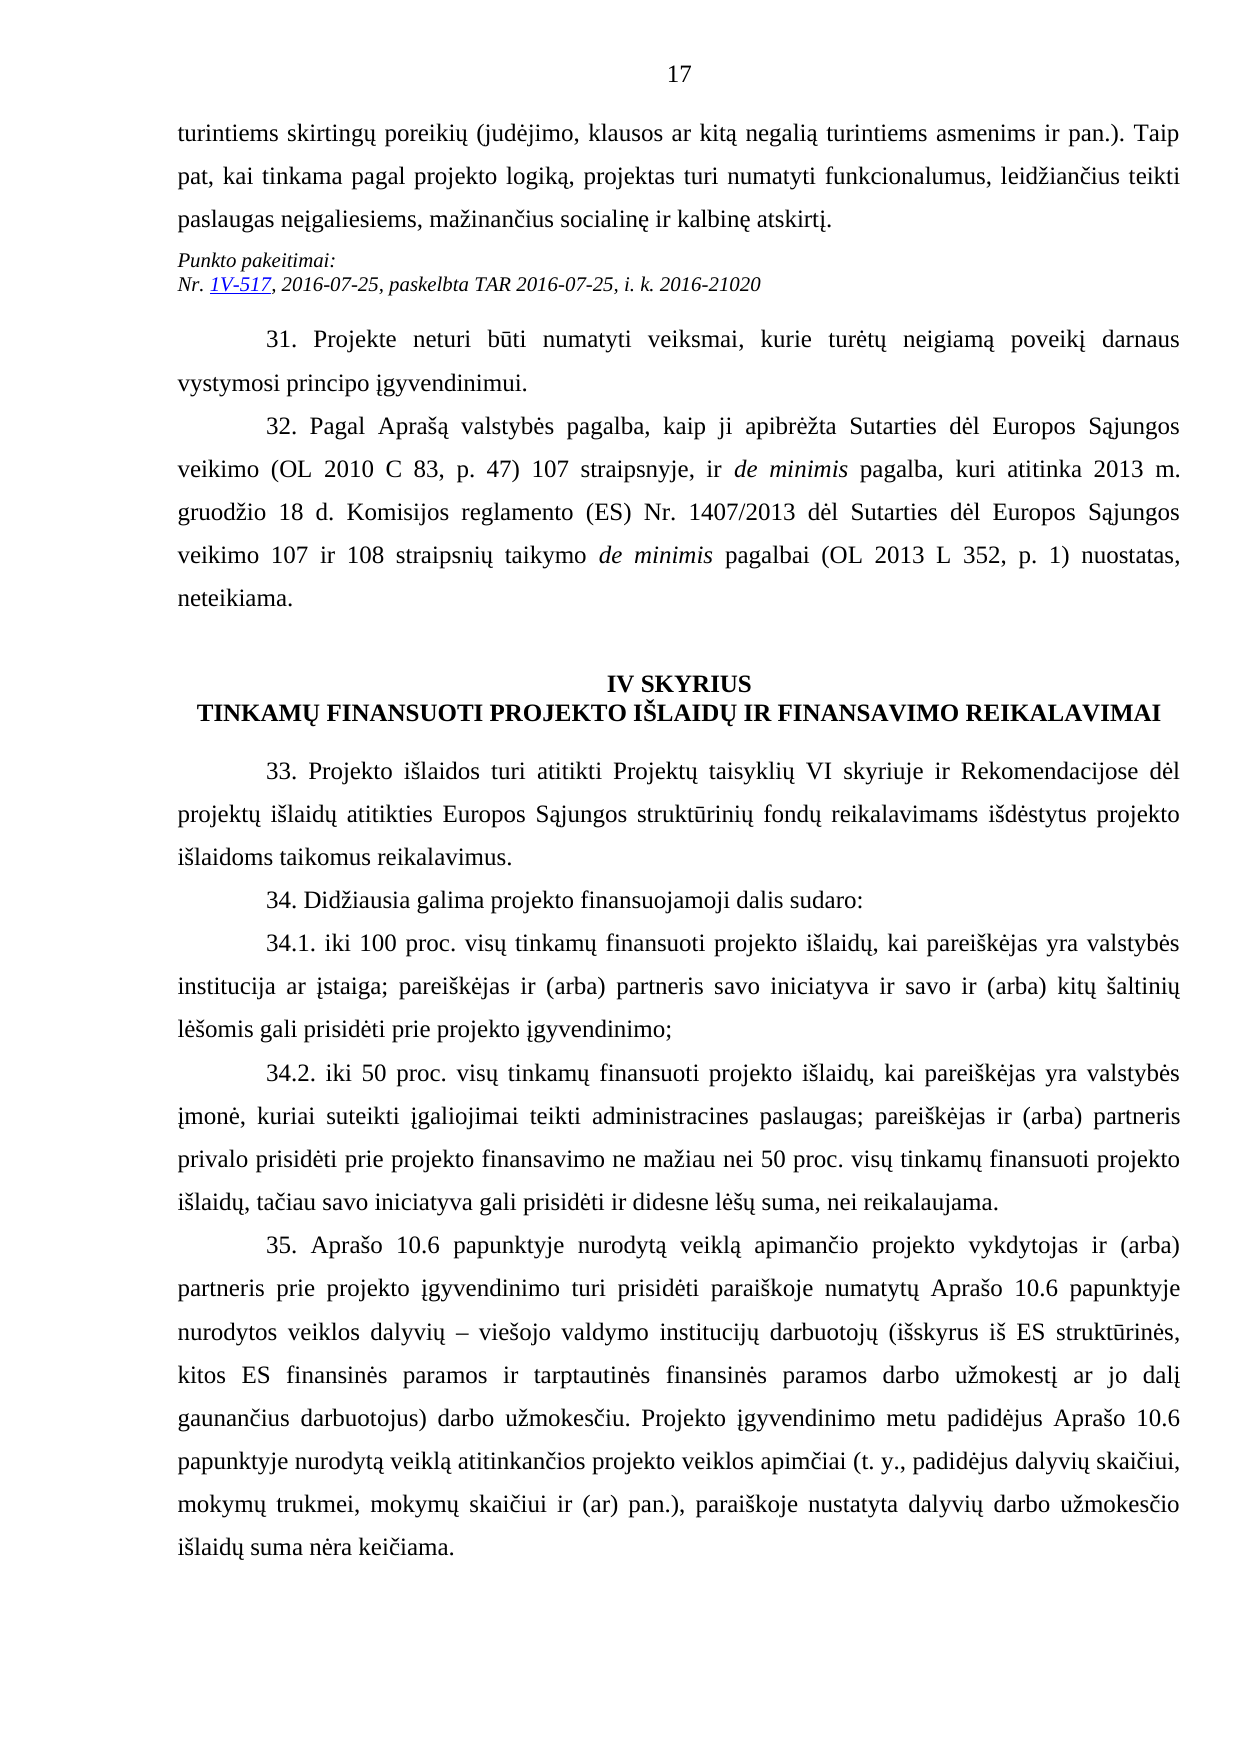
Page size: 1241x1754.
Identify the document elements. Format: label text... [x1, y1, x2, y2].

text Punkto pakeitimai: [177, 248, 1181, 272]
text 32. Pagal Aprašą valstybės pagalba, kaip ji apibrėžta Sutarties dėl Europos Sąjungos veikimo (OL 2010 C 83, p. 47) 107 straipsnyje, ir de minimis pagalba, kuri atitinka 2013 m. gruodžio 18 d. Komisijos reglamento (ES) Nr. 1407/2013 dėl Sutarties dėl Europos Sąjungos veikimo 107 ir 108 straipsnių taikymo de minimis pagalbai (OL 2013 L 352, p. 1) nuostatas, neteikiama. [177, 411, 1181, 612]
text turintiems skirtingų poreikių (judėjimo, klausos ar kitą negalią turintiems asmenims ir pan.). Taip pat, kai tinkama pagal projekto logiką, projektas turi numatyti funkcionalumus, leidžiančius teikti paslaugas neįgaliesiems, mažinančius socialinę ir kalbinę atskirtį. [177, 118, 1181, 233]
text 34.2. iki 50 proc. visų tinkamų finansuoti projekto išlaidų, kai pareiškėjas yra valstybės įmonė, kuriai suteikti įgaliojimai teikti administracines paslaugas; pareiškėjas ir (arba) partneris privalo prisidėti prie projekto finansavimo ne mažiau nei 50 proc. visų tinkamų finansuoti projekto išlaidų, tačiau savo iniciatyva gali prisidėti ir didesne lėšų suma, nei reikalaujama. [177, 1058, 1181, 1216]
text 33. Projekto išlaidos turi atitikti Projektų taisyklių VI skyriuje ir Rekomendacijose dėl projektų išlaidų atitikties Europos Sąjungos struktūrinių fondų reikalavimams išdėstytus projekto išlaidoms taikomus reikalavimus. [177, 756, 1181, 871]
text 34.1. iki 100 proc. visų tinkamų finansuoti projekto išlaidų, kai pareiškėjas yra valstybės institucija ar įstaiga; pareiškėjas ir (arba) partneris savo iniciatyva ir savo ir (arba) kitų šaltinių lėšomis gali prisidėti prie projekto įgyvendinimo; [177, 928, 1181, 1043]
text 31. Projekte neturi būti numatyti veiksmai, kurie turėtų neigiamą poveikį darnaus vystymosi principo įgyvendinimui. [177, 324, 1181, 396]
text 35. Aprašo 10.6 papunktyje nurodytą veiklą apimančio projekto vykdytojas ir (arba) partneris prie projekto įgyvendinimo turi prisidėti paraiškoje numatytų Aprašo 10.6 papunktyje nurodytos veiklos dalyvių – viešojo valdymo institucijų darbuotojų (išskyrus iš ES struktūrinės, kitos ES finansinės paramos ir tarptautinės finansinės paramos darbo užmokestį ar jo dalį gaunančius darbuotojus) darbo užmokesčiu. Projekto įgyvendinimo metu padidėjus Aprašo 10.6 papunktyje nurodytą veiklą atitinkančios projekto veiklos apimčiai (t. y., padidėjus dalyvių skaičiui, mokymų trukmei, mokymų skaičiui ir (ar) pan.), paraiškoje nustatyta dalyvių darbo užmokesčio išlaidų suma nėra keičiama. [177, 1230, 1181, 1561]
text IV SKYRIUS [177, 669, 1181, 698]
text Nr. 1V-517, 2016-07-25, paskelbta TAR 2016-07-25, i. k. 2016-21020 [177, 272, 1181, 296]
text 34. Didžiausia galima projekto finansuojamoji dalis sudaro: [177, 885, 1181, 914]
text TINKAMŲ FINANSUOTI PROJEKTO IŠLAIDŲ IR FINANSAVIMO REIKALAVIMAI [177, 698, 1181, 727]
